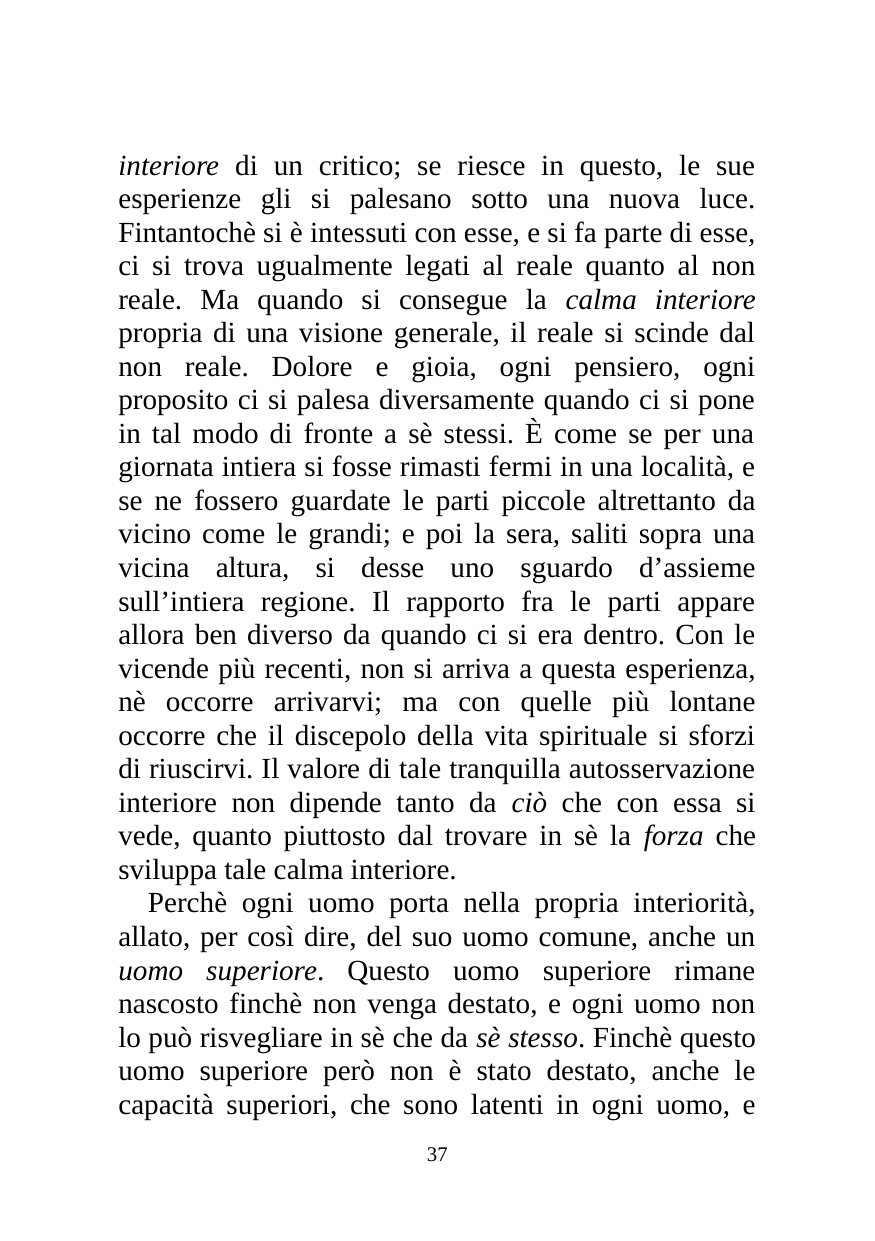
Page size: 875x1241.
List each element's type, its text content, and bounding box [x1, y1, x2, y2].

text Perchè ogni uomo porta nella propria interiorità, allato, per così dire, del suo uomo comune, anche un uomo superiore. Questo uomo superiore rimane nascosto finchè non venga destato, e ogni uomo non lo può risvegliare in sè che da sè stesso. Finchè questo uomo superiore però non è stato destato, anche le capacità superiori, che sono latenti in ogni uomo, e [118, 886, 756, 1120]
text interiore di un critico; se riesce in questo, le sue esperienze gli si palesano sotto una nuova luce. Fintantochè si è intessuti con esse, e si fa parte di esse, ci si trova ugualmente legati al reale quanto al non reale. Ma quando si consegue la calma interiore propria di una visione generale, il reale si scinde dal non reale. Dolore e gioia, ogni pensiero, ogni proposito ci si palesa diversamente quando ci si pone in tal modo di fronte a sè stessi. È come se per una giornata intiera si fosse rimasti fermi in una località, e se ne fossero guardate le parti piccole altrettanto da vicino come le grandi; e poi la sera, saliti sopra una vicina altura, si desse uno sguardo d’assieme sull’intiera regione. Il rapporto fra le parti appare allora ben diverso da quando ci si era dentro. Con le vicende più recenti, non si arriva a questa esperienza, nè occorre arrivarvi; ma con quelle più lontane occorre che il discepolo della vita spirituale si sforzi di riuscirvi. Il valore di tale tranquilla autosservazione interiore non dipende tanto da ciò che con essa si vede, quanto piuttosto dal trovare in sè la forza che sviluppa tale calma interiore. [118, 148, 756, 886]
